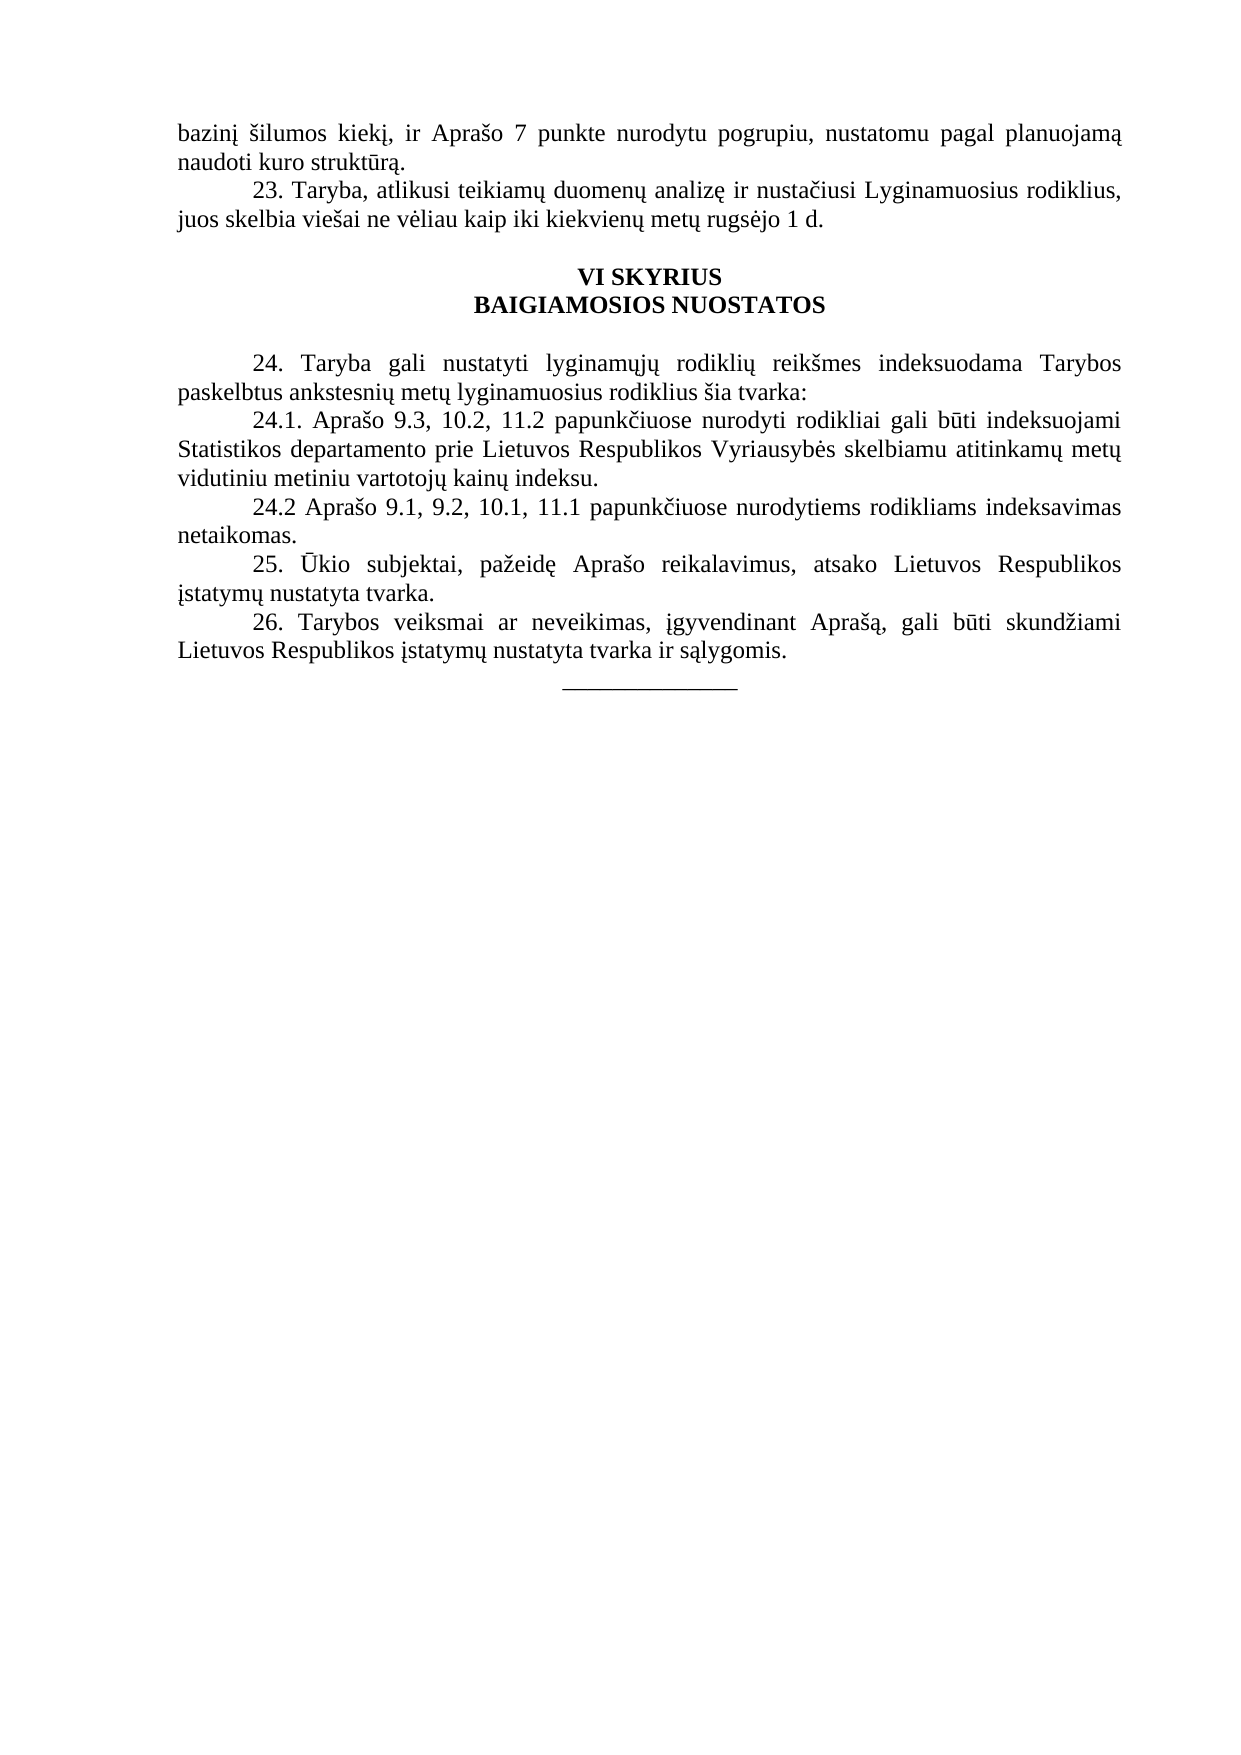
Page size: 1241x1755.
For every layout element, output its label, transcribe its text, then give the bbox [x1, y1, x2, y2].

text VI SKYRIUS [177, 262, 1122, 291]
text BAIGIAMOSIOS NUOSTATOS [177, 291, 1122, 319]
text 25. Ūkio subjektai, pažeidę Aprašo reikalavimus, atsako Lietuvos Respublikos įstatymų nustatyta tvarka. [177, 549, 1122, 607]
text 26. Tarybos veiksmai ar neveikimas, įgyvendinant Aprašą, gali būti skundžiami Lietuvos Respublikos įstatymų nustatyta tvarka ir sąlygomis. [177, 607, 1122, 664]
text 23. Taryba, atlikusi teikiamų duomenų analizę ir nustačiusi Lyginamuosius rodiklius, juos skelbia viešai ne vėliau kaip iki kiekvienų metų rugsėjo 1 d. [177, 176, 1122, 233]
text ______________ [177, 664, 1122, 693]
text 24. Taryba gali nustatyti lyginamųjų rodiklių reikšmes indeksuodama Tarybos paskelbtus ankstesnių metų lyginamuosius rodiklius šia tvarka: [177, 348, 1122, 406]
text bazinį šilumos kiekį, ir Aprašo 7 punkte nurodytu pogrupiu, nustatomu pagal planuojamą naudoti kuro struktūrą. [177, 118, 1122, 176]
text 24.1. Aprašo 9.3, 10.2, 11.2 papunkčiuose nurodyti rodikliai gali būti indeksuojami Statistikos departamento prie Lietuvos Respublikos Vyriausybės skelbiamu atitinkamų metų vidutiniu metiniu vartotojų kainų indeksu. [177, 406, 1122, 492]
text 24.2 Aprašo 9.1, 9.2, 10.1, 11.1 papunkčiuose nurodytiems rodikliams indeksavimas netaikomas. [177, 492, 1122, 549]
